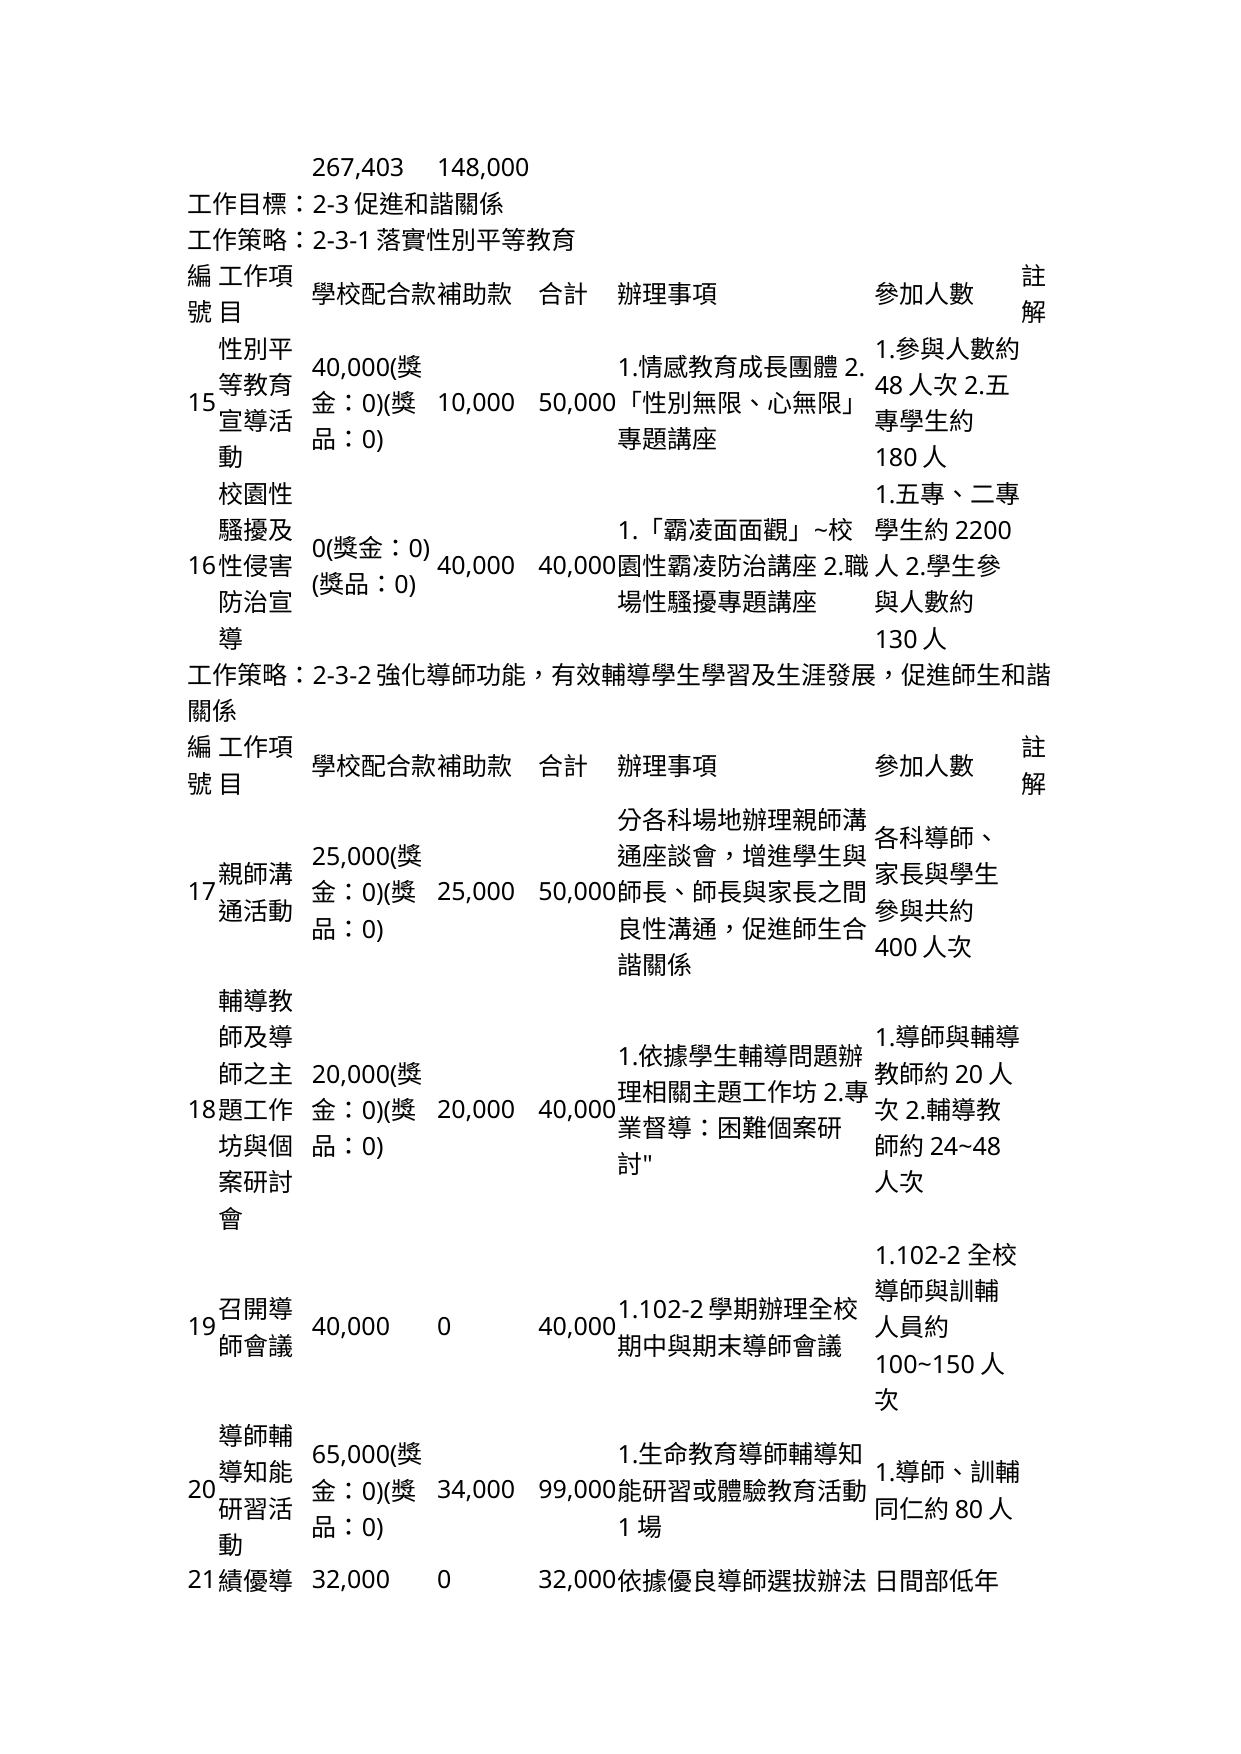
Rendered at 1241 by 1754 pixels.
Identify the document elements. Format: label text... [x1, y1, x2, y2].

table_cell 1.「霸凌面面觀」~校園性霸凌防治講座 2.職場性騷擾專題講座 [618, 474, 874, 655]
table_cell 校園性騷擾及性侵害防治宣導 [219, 474, 312, 655]
table_cell 1.102-2學期辦理全校期中與期末導師會議 [618, 1235, 874, 1417]
table_cell 辦理事項 [618, 728, 874, 800]
table_cell [188, 150, 312, 184]
table_cell 40,000 [437, 474, 538, 655]
table_cell [1022, 474, 1053, 655]
table_cell 40,000 [538, 1235, 617, 1417]
table_cell [1022, 1235, 1053, 1417]
table_cell 輔導教師及導師之主題工作坊與個案研討會 [219, 982, 312, 1235]
table_cell 40,000(獎金：0)(獎品：0) [312, 329, 437, 474]
table_cell 16 [188, 474, 218, 655]
table_cell [538, 150, 1053, 184]
table_cell 編號 [188, 728, 218, 800]
table_cell 註解 [1022, 728, 1053, 800]
table_cell 補助款 [437, 257, 538, 329]
table_cell 32,000 [312, 1562, 437, 1598]
table_cell 合計 [538, 728, 617, 800]
table_cell 合計 [538, 257, 617, 329]
table_cell 1.導師與輔導教師約20人次 2.輔導教師約24~48人次 [875, 982, 1022, 1235]
table_cell 日間部低年 [875, 1562, 1022, 1598]
table_cell 註解 [1022, 257, 1053, 329]
table_cell 32,000 [538, 1562, 617, 1598]
table_cell [1022, 1417, 1053, 1562]
table_cell 參加人數 [875, 728, 1022, 800]
table_cell 學校配合款 [312, 257, 437, 329]
table_cell 分各科場地辦理親師溝通座談會，增進學生與師長、師長與家長之間良性溝通，促進師生合諧關係 [618, 800, 874, 982]
table_cell 1.102-2 全校導師與訓輔人員約100~150人次 [875, 1235, 1022, 1417]
table_cell 性別平等教育宣導活動 [219, 329, 312, 474]
table_cell 25,000 [437, 800, 538, 982]
table_cell 21 [188, 1562, 218, 1598]
table_cell 績優導 [219, 1562, 312, 1598]
table_cell 40,000 [538, 982, 617, 1235]
table_cell 1.情感教育成長團體 2.「性別無限、心無限」專題講座 [618, 329, 874, 474]
table_cell [1022, 800, 1053, 982]
table_cell [1022, 1562, 1053, 1598]
table_cell 50,000 [538, 329, 617, 474]
table_cell 1.生命教育導師輔導知能研習或體驗教育活動1場 [618, 1417, 874, 1562]
table_cell 工作項目 [219, 728, 312, 800]
table_cell 工作項目 [219, 257, 312, 329]
table_cell 65,000(獎金：0)(獎品：0) [312, 1417, 437, 1562]
table_cell 34,000 [437, 1417, 538, 1562]
table_cell 40,000 [538, 474, 617, 655]
table_cell 導師輔導知能研習活動 [219, 1417, 312, 1562]
table_cell 20 [188, 1417, 218, 1562]
table_cell 20,000(獎金：0)(獎品：0) [312, 982, 437, 1235]
table_cell 19 [188, 1235, 218, 1417]
table_cell [1022, 982, 1053, 1235]
table_cell 辦理事項 [618, 257, 874, 329]
table_cell 工作策略：2-3-1落實性別平等教育 [188, 220, 1053, 257]
table_cell 25,000(獎金：0)(獎品：0) [312, 800, 437, 982]
table_cell 0(獎金：0)(獎品：0) [312, 474, 437, 655]
table_cell 18 [188, 982, 218, 1235]
table_cell 親師溝通活動 [219, 800, 312, 982]
table_cell 267,403 [312, 150, 437, 184]
table_cell 1.參與人數約48人次 2.五專學生約180人 [875, 329, 1022, 474]
table_cell 參加人數 [875, 257, 1022, 329]
table_cell 10,000 [437, 329, 538, 474]
table_cell 0 [437, 1235, 538, 1417]
table_cell 工作目標：2-3促進和諧關係 [188, 184, 1053, 220]
table_cell 99,000 [538, 1417, 617, 1562]
table_cell 0 [437, 1562, 538, 1598]
table_cell 1.五專、二專學生約2200人 2.學生參與人數約130人 [875, 474, 1022, 655]
table_cell 17 [188, 800, 218, 982]
table_cell 學校配合款 [312, 728, 437, 800]
table_cell 編號 [188, 257, 218, 329]
table_cell 15 [188, 329, 218, 474]
table_cell 148,000 [437, 150, 538, 184]
table_cell 1.導師、訓輔同仁約80人 [875, 1417, 1022, 1562]
table_cell 工作策略：2-3-2強化導師功能，有效輔導學生學習及生涯發展，促進師生和諧關係 [188, 655, 1053, 728]
table_cell 召開導師會議 [219, 1235, 312, 1417]
table_cell 補助款 [437, 728, 538, 800]
table_cell [1022, 329, 1053, 474]
table_cell 各科導師、家長與學生參與共約400人次 [875, 800, 1022, 982]
table_cell 20,000 [437, 982, 538, 1235]
table_cell 40,000 [312, 1235, 437, 1417]
table_cell 1.依據學生輔導問題辦理相關主題工作坊 2.專業督導：困難個案研討" [618, 982, 874, 1235]
table_cell 依據優良導師選拔辦法 [618, 1562, 874, 1598]
table_cell 50,000 [538, 800, 617, 982]
